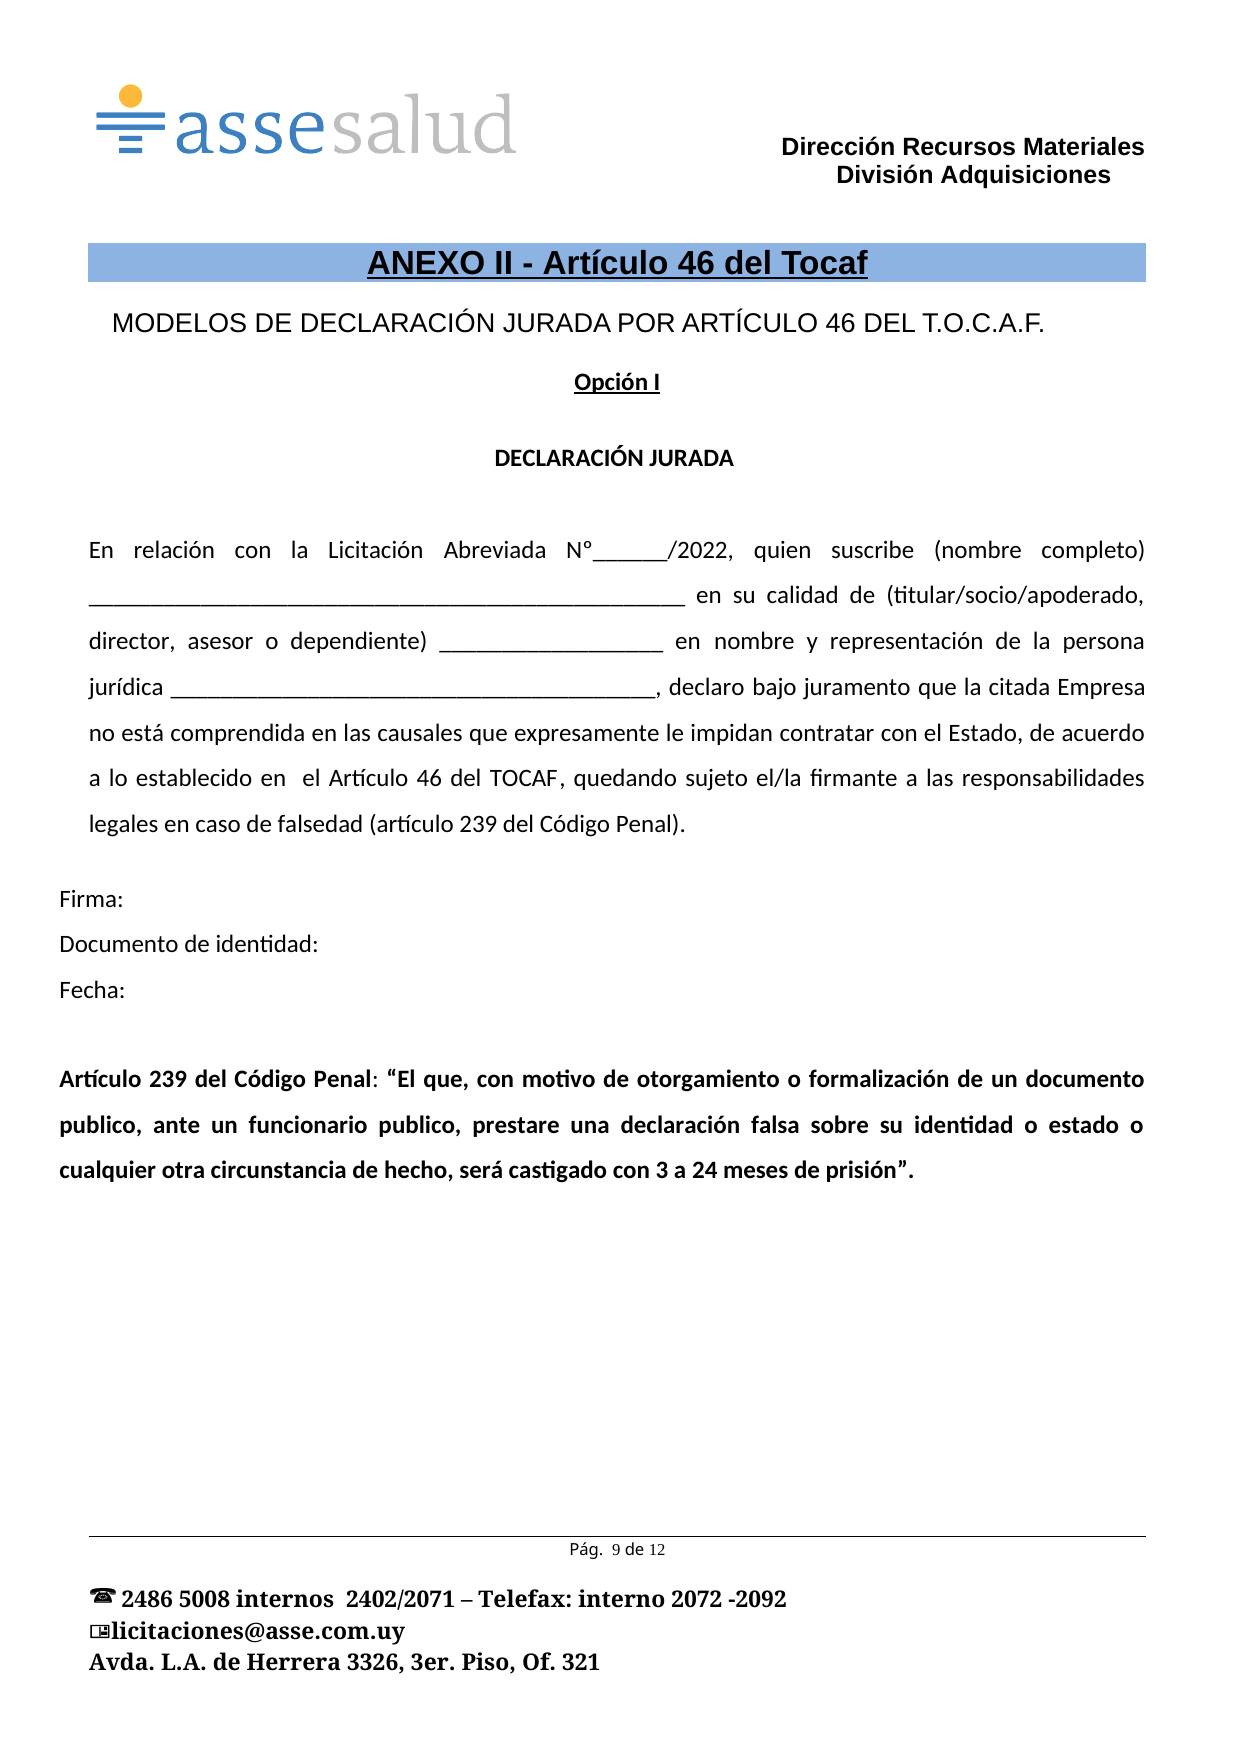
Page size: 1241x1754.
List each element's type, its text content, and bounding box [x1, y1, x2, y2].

text Fecha: [59, 974, 1146, 1005]
subtitle ANEXO II - Artículo 46 del Tocaf [88, 243, 1146, 282]
text En relación con la Licitación Abreviada Nº______/2022, quien suscribe (nombre completo) ________________________________________________ en su calidad de (titular/socio/apoderado, director, asesor o dependiente) __________________ en nombre y representación de la persona jurídica _______________________________________, declaro bajo juramento que la citada Empresa no está comprendida en las causales que expresamente le impidan contratar con el Estado, de acuerdo a lo establecido en el Artículo 46 del TOCAF, quedando sujeto el/la firmante a las responsabilidades legales en caso de falsedad (artículo 239 del Código Penal). [88, 534, 1146, 839]
text Firma: [59, 883, 1146, 913]
text Opción I [88, 366, 1146, 397]
text DECLARACIÓN JURADA [88, 442, 1146, 473]
subtitle MODELOS DE DECLARACIÓN JURADA POR ARTÍCULO 46 DEL T.O.C.A.F. [12, 307, 1146, 338]
text Artículo 239 del Código Penal: “El que, con motivo de otorgamiento o formalización de un documento publico, ante un funcionario publico, prestare una declaración falsa sobre su identidad o estado o cualquier otra circunstancia de hecho, será castigado con 3 a 24 meses de prisión”. [59, 1063, 1146, 1185]
text Documento de identidad: [59, 928, 1146, 959]
picture [96, 84, 517, 154]
